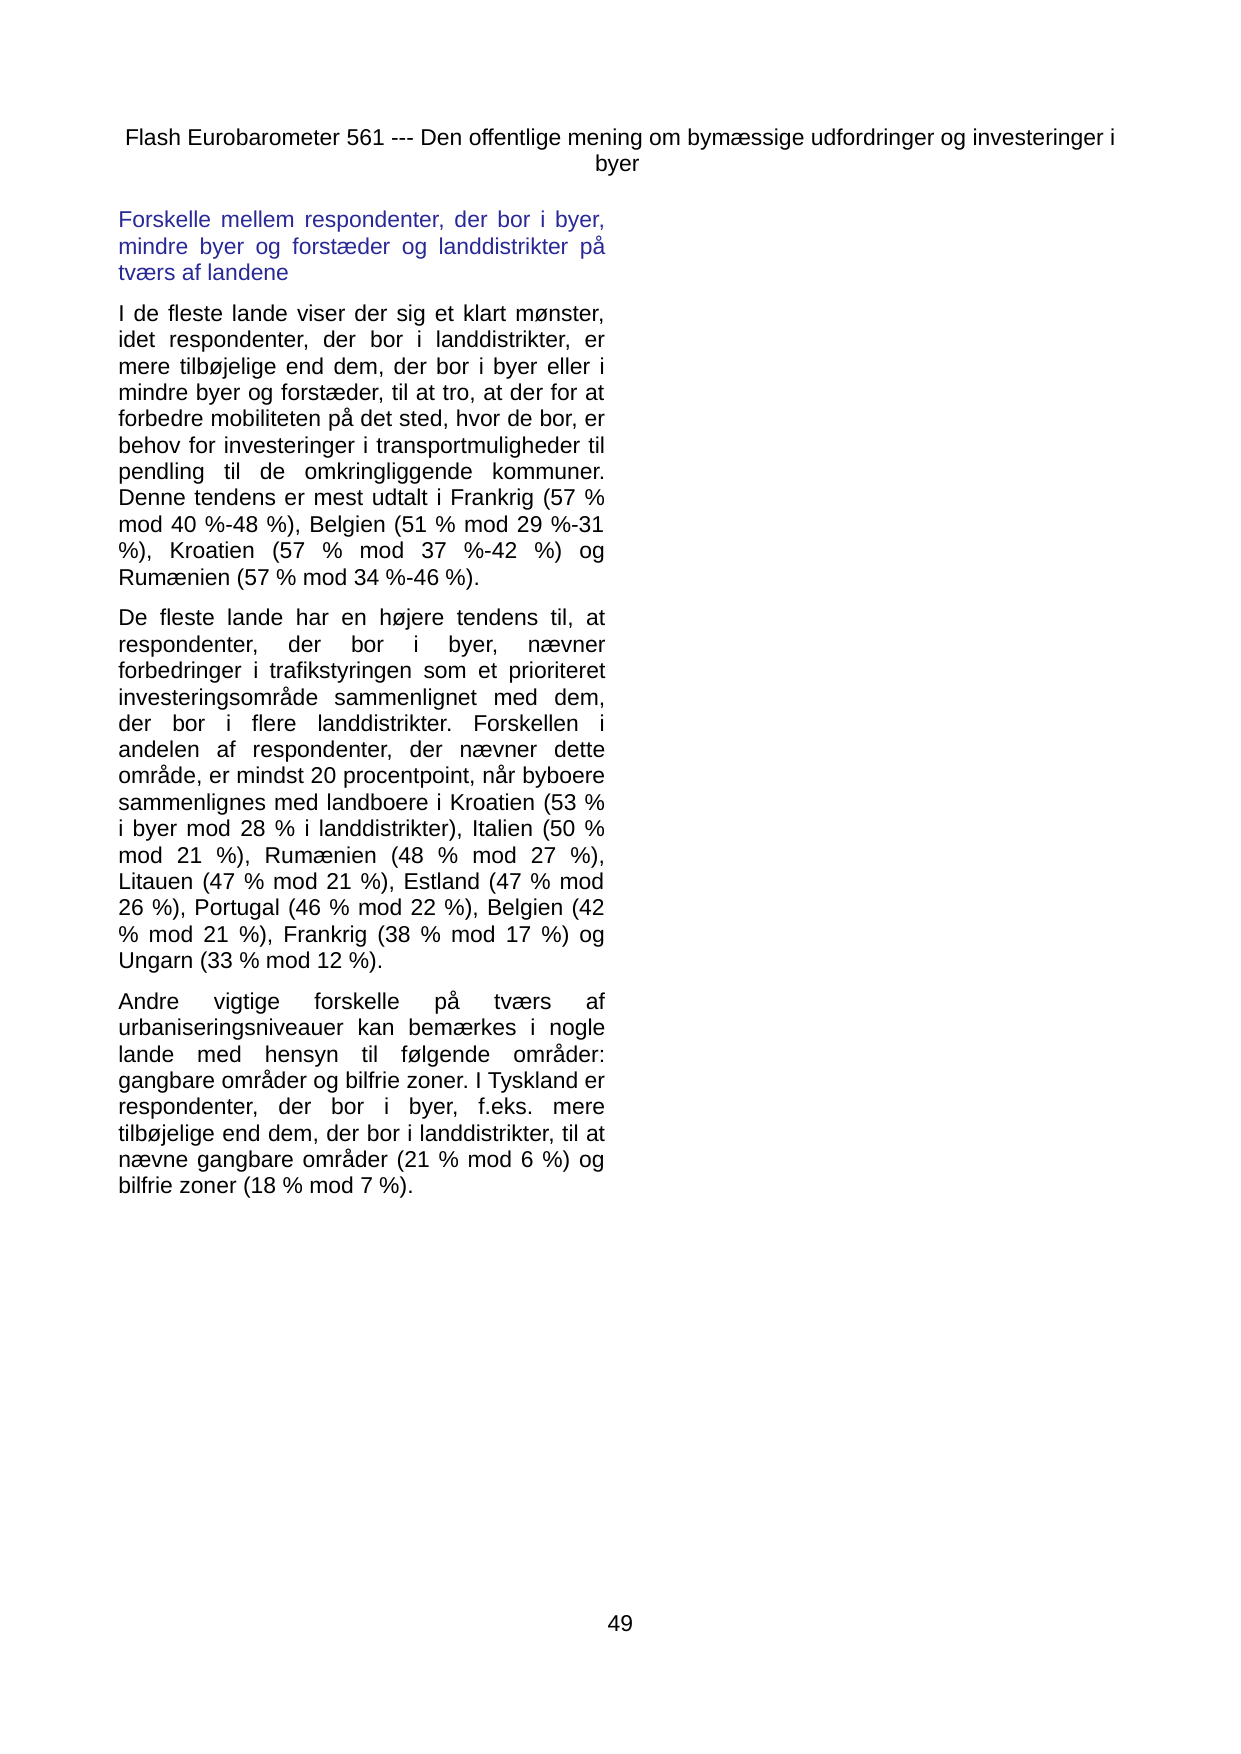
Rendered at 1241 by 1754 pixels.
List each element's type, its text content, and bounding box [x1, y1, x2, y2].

text Forskelle mellem respondenter, der bor i byer, mindre byer og forstæder og landdistrikter på tværs af landene [118, 206, 605, 285]
text Andre vigtige forskelle på tværs af urbaniseringsniveauer kan bemærkes i nogle lande med hensyn til følgende områder: gangbare områder og bilfrie zoner. I Tyskland er respondenter, der bor i byer, f.eks. mere tilbøjelige end dem, der bor i landdistrikter, til at nævne gangbare områder (21 % mod 6 %) og bilfrie zoner (18 % mod 7 %). [118, 988, 605, 1199]
text I de fleste lande viser der sig et klart mønster, idet respondenter, der bor i landdistrikter, er mere tilbøjelige end dem, der bor i byer eller i mindre byer og forstæder, til at tro, at der for at forbedre mobiliteten på det sted, hvor de bor, er behov for investeringer i transportmuligheder til pendling til de omkringliggende kommuner. Denne tendens er mest udtalt i Frankrig (57 % mod 40 %-48 %), Belgien (51 % mod 29 %-31 %), Kroatien (57 % mod 37 %-42 %) og Rumænien (57 % mod 34 %-46 %). [118, 300, 605, 590]
text De fleste lande har en højere tendens til, at respondenter, der bor i byer, nævner forbedringer i trafikstyringen som et prioriteret investeringsområde sammenlignet med dem, der bor i flere landdistrikter. Forskellen i andelen af respondenter, der nævner dette område, er mindst 20 procentpoint, når byboere sammenlignes med landboere i Kroatien (53 % i byer mod 28 % i landdistrikter), Italien (50 % mod 21 %), Rumænien (48 % mod 27 %), Litauen (47 % mod 21 %), Estland (47 % mod 26 %), Portugal (46 % mod 22 %), Belgien (42 % mod 21 %), Frankrig (38 % mod 17 %) og Ungarn (33 % mod 12 %). [118, 604, 605, 973]
